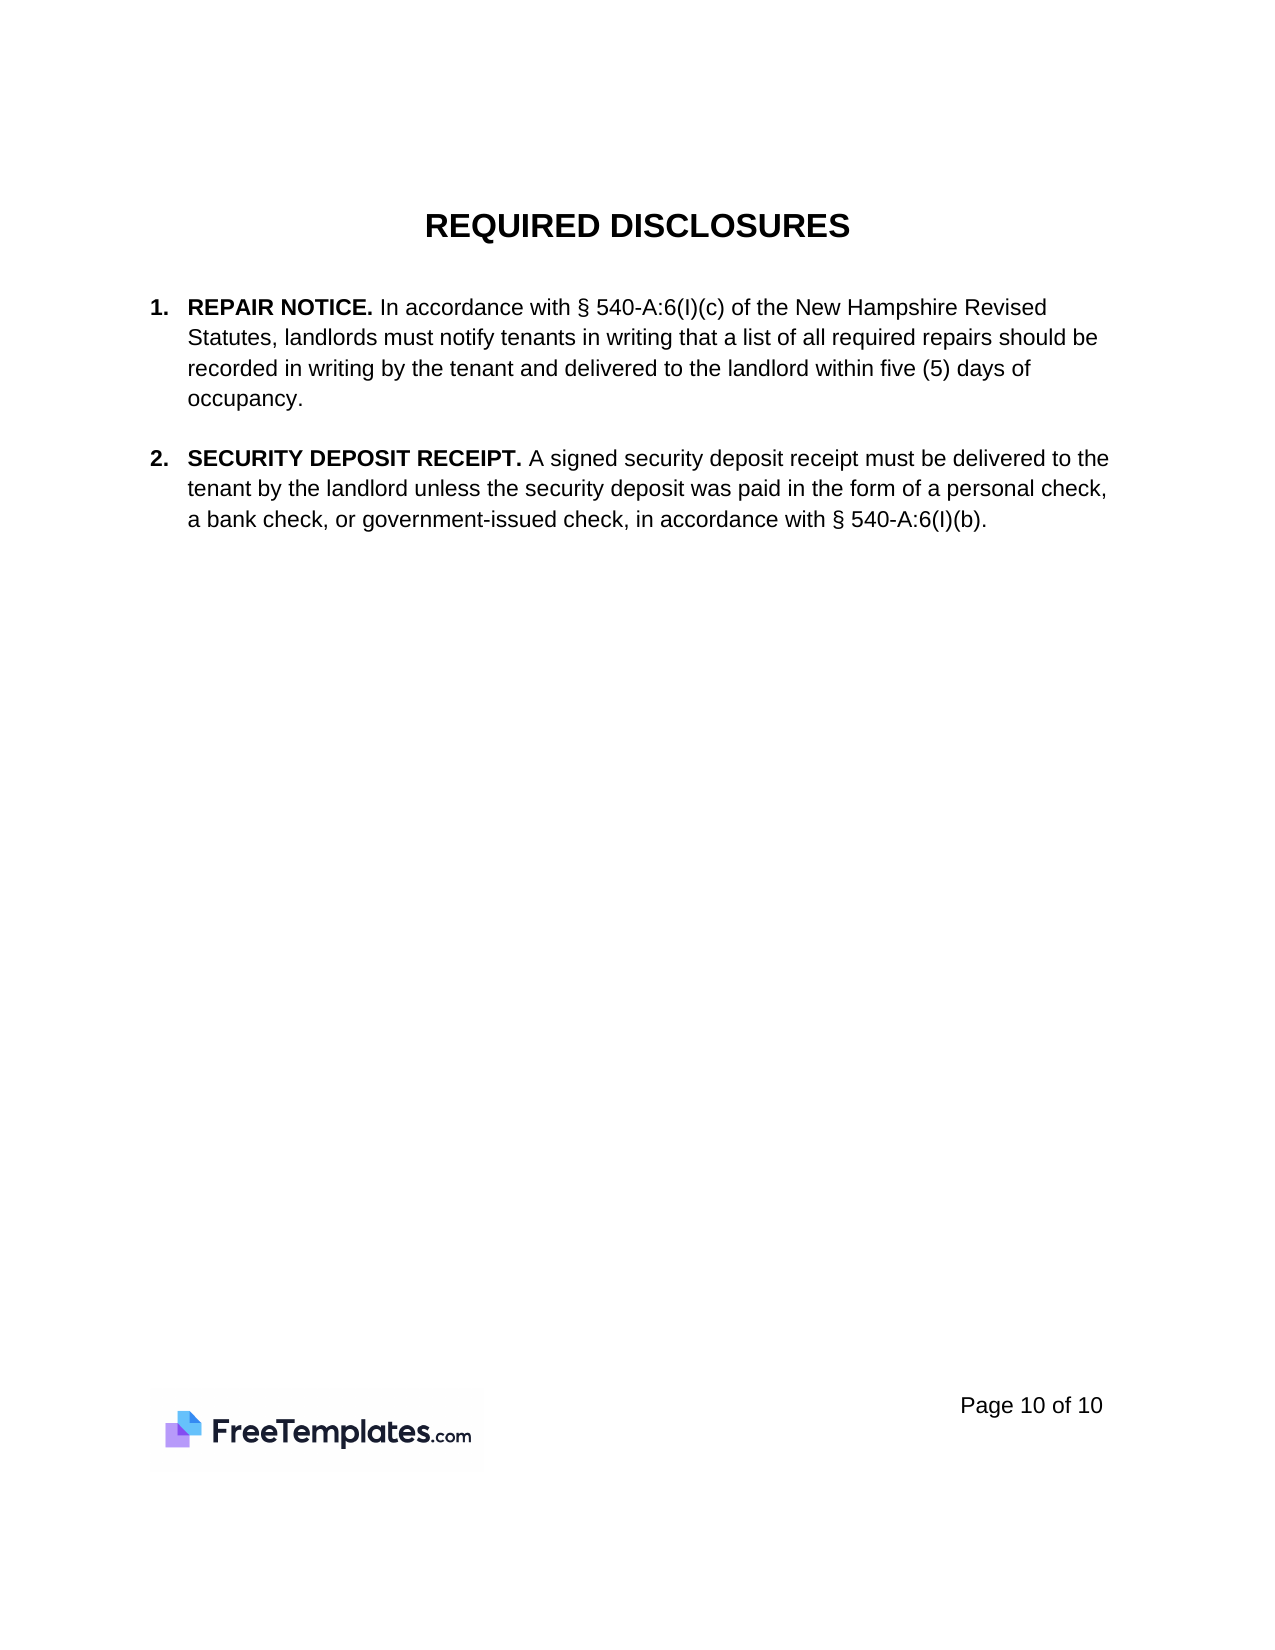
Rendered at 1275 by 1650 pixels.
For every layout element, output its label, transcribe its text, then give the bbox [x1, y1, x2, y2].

list REPAIR NOTICE. In accordance with § 540-A:6(I)(c) of the New Hampshire Revised Statutes, landlords must notify tenants in writing that a list of all required repairs should be recorded in writing by the tenant and delivered to the landlord within five (5) days of occupancy. [150, 294, 1125, 411]
list SECURITY DEPOSIT RECEIPT. A signed security deposit receipt must be delivered to the tenant by the landlord unless the security deposit was paid in the form of a personal check, a bank check, or government-issued check, in accordance with § 540-A:6(I)(b). [150, 445, 1125, 532]
text REQUIRED DISCLOSURES [150, 206, 1125, 244]
